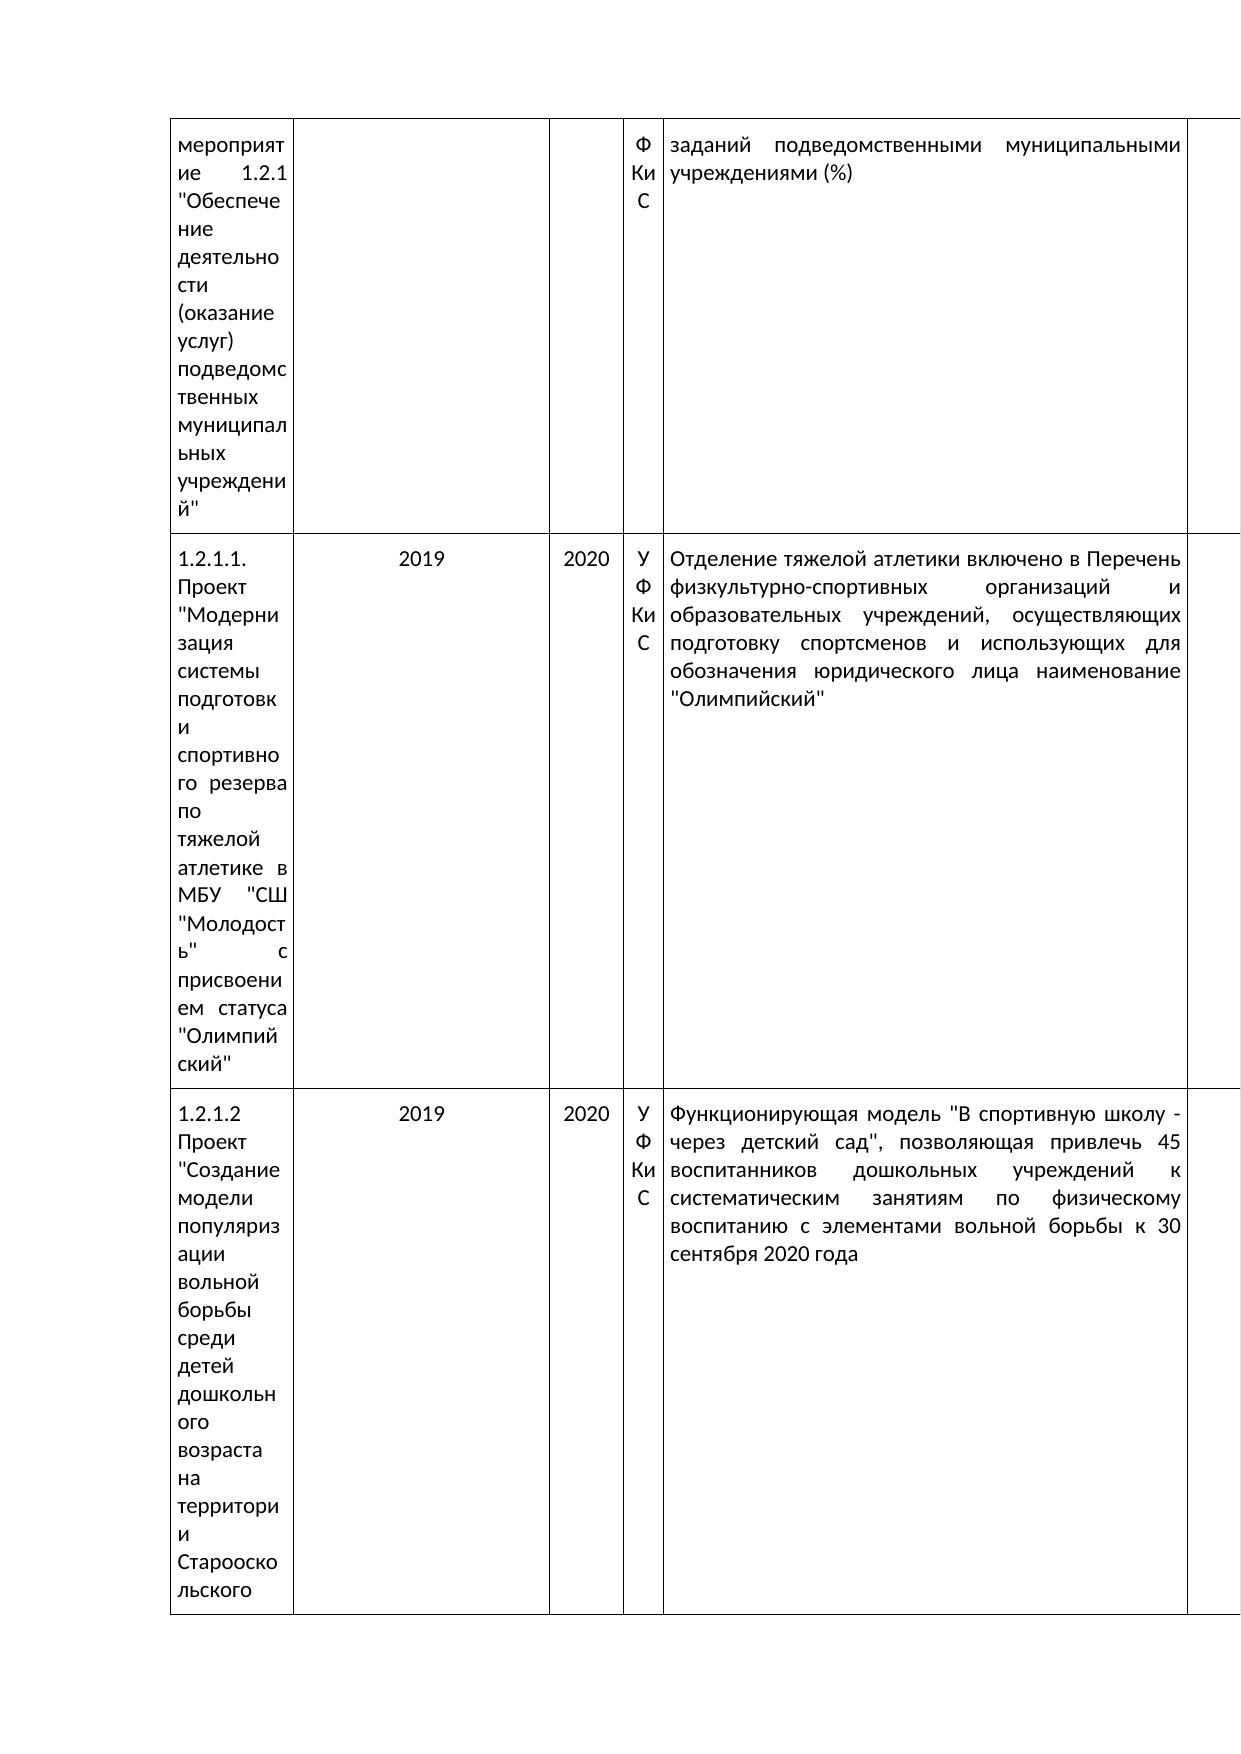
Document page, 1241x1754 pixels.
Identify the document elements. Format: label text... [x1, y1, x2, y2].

table_cell ФКиС [624, 119, 663, 533]
table_cell [1188, 534, 1240, 1087]
table_cell 1.2.1.1. Проект "Модернизация системы подготовки спортивного резерва по тяжелой атлетике в МБУ "СШ "Молодость" с присвоением статуса "Олимпийский" [171, 534, 293, 1087]
table_cell [1188, 119, 1240, 533]
table_cell мероприятие 1.2.1 "Обеспечение деятельности (оказание услуг) подведомственных муниципальных учреждений" [171, 119, 293, 533]
table_cell 2020 [550, 534, 623, 1087]
table_cell [550, 119, 623, 533]
table_cell Отделение тяжелой атлетики включено в Перечень физкультурно-спортивных организаций и образовательных учреждений, осуществляющих подготовку спортсменов и использующих для обозначения юридического лица наименование "Олимпийский" [664, 534, 1187, 1087]
table_cell [1188, 1089, 1240, 1614]
table_cell заданий подведомственными муниципальными учреждениями (%) [664, 119, 1187, 533]
table_cell 1.2.1.2 Проект "Создание модели популяризации вольной борьбы среди детей дошкольного возраста на территории Старооскольского [171, 1089, 293, 1614]
table_cell УФКиС [624, 534, 663, 1087]
table_cell УФКиС [624, 1089, 663, 1614]
table_cell 2019 [294, 1089, 549, 1614]
table_cell 2020 [550, 1089, 623, 1614]
table_cell 2019 [294, 534, 549, 1087]
table_cell [294, 119, 549, 533]
table_cell Функционирующая модель "В спортивную школу - через детский сад", позволяющая привлечь 45 воспитанников дошкольных учреждений к систематическим занятиям по физическому воспитанию с элементами вольной борьбы к 30 сентября 2020 года [664, 1089, 1187, 1614]
